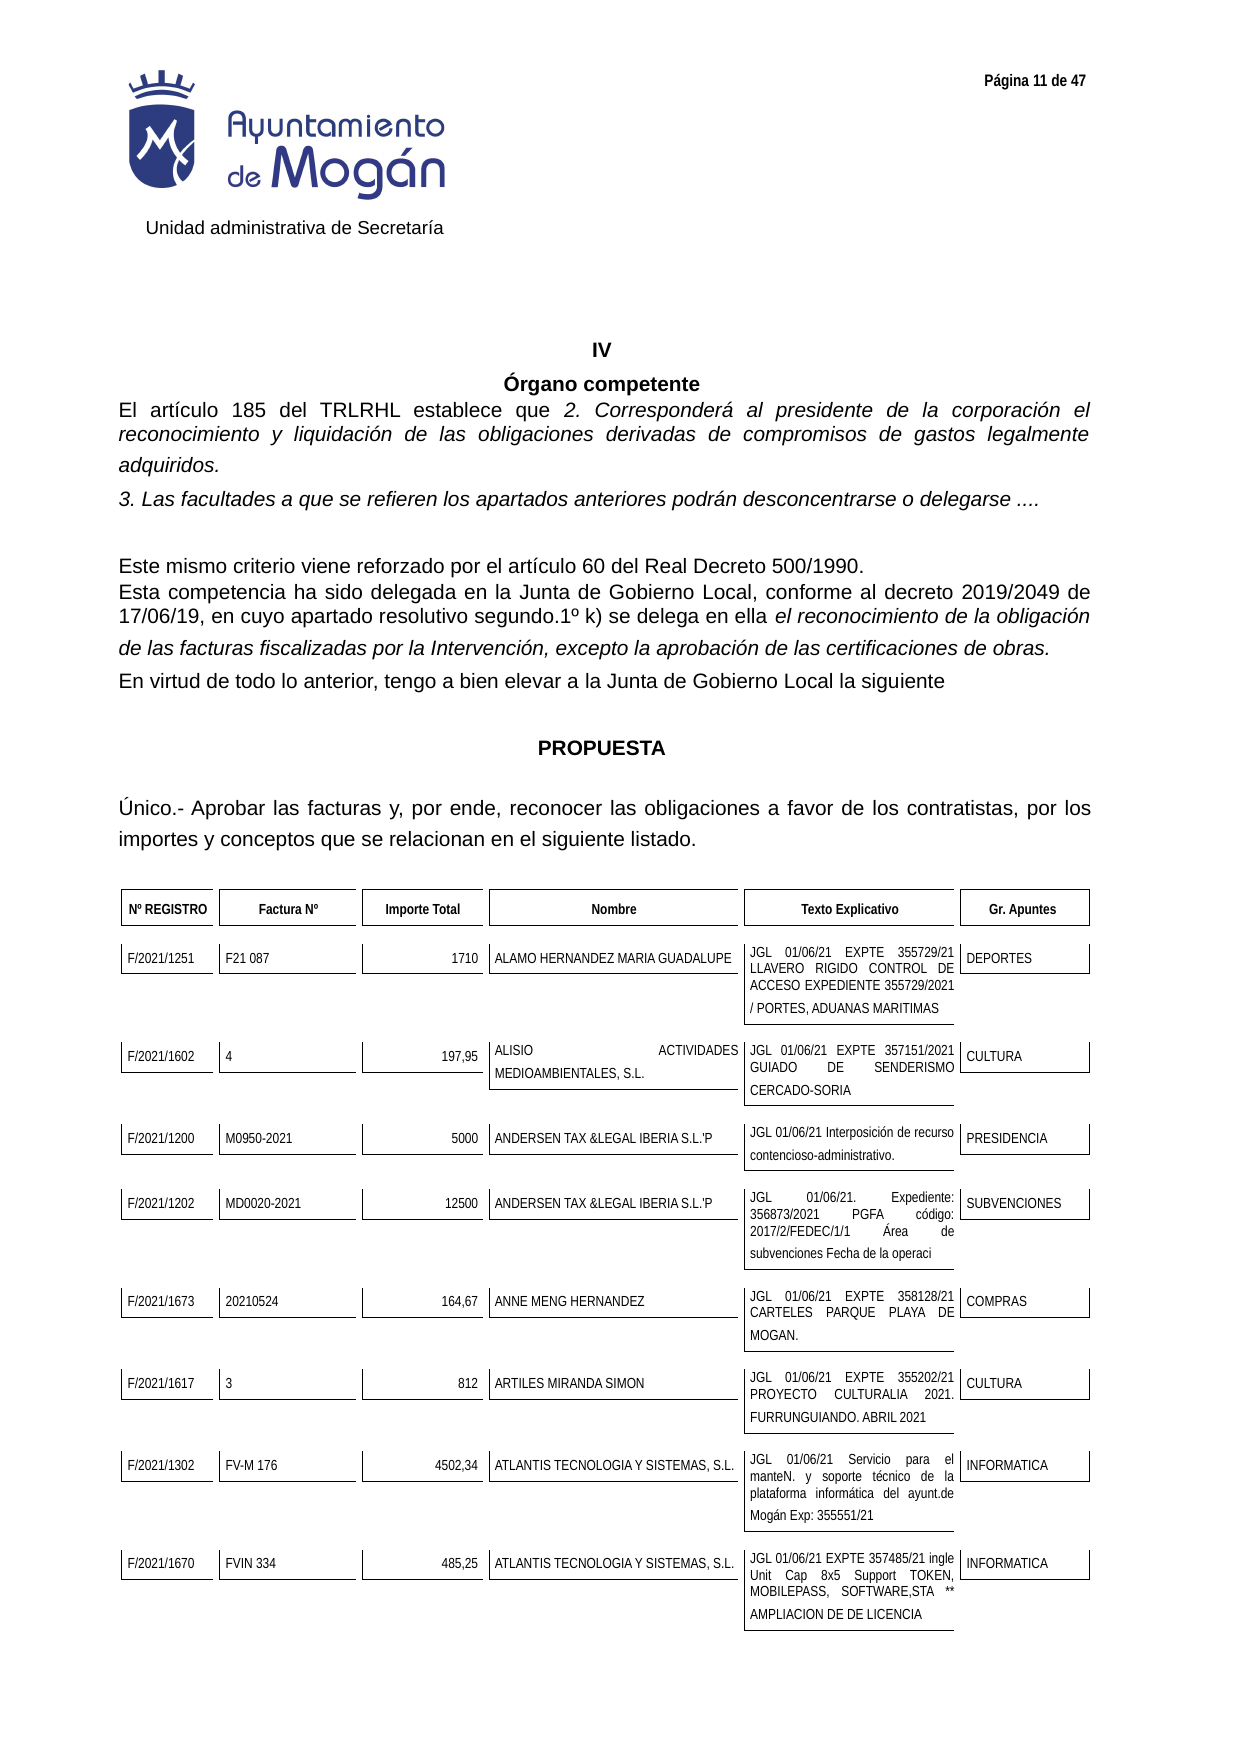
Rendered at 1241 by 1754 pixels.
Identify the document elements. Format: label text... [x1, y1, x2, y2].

table_cell ALAMO HERNANDEZ MARIA GUADALUPE [486, 941, 741, 1039]
table_cell JGL 01/06/21 EXPTE 355202/21 PROYECTO CULTURALIA 2021. FURRUNGUIANDO. ABRIL 2021 [741, 1366, 957, 1448]
table_header Nombre [486, 886, 741, 941]
text En virtud de todo lo anterior, tengo a bien elevar a la Junta de Gobierno Local la siguiente [118, 661, 1092, 695]
table_cell JGL 01/06/21 EXPTE 357485/21 ingle Unit Cap 8x5 Support TOKEN, MOBILEPASS, SOFTWARE,STA ** AMPLIACION DE DE LICENCIA [741, 1547, 957, 1645]
text 3. Las facultades a que se refieren los apartados anteriores podrán desconcentrarse o delegarse .... [118, 479, 1092, 513]
table_cell JGL 01/06/21 EXPTE 355729/21 LLAVERO RIGIDO CONTROL DE ACCESO EXPEDIENTE 355729/2021 / PORTES, ADUANAS MARITIMAS [741, 941, 957, 1039]
table_cell ARTILES MIRANDA SIMON [486, 1366, 741, 1448]
table_cell CULTURA [958, 1039, 1092, 1121]
table_cell JGL 01/06/21 Servicio para el manteN. y soporte técnico de la plataforma informática del ayunt.de Mogán Exp: 355551/21 [741, 1448, 957, 1547]
table_cell ALISIO ACTIVIDADES MEDIOAMBIENTALES, S.L. [486, 1039, 741, 1121]
table_cell F/2021/1602 [118, 1039, 216, 1121]
table_cell F/2021/1670 [118, 1547, 216, 1645]
table_cell ATLANTIS TECNOLOGIA Y SISTEMAS, S.L. [486, 1547, 741, 1645]
table_header Nº REGISTRO [118, 886, 216, 941]
table_cell INFORMATICA [958, 1547, 1092, 1645]
table_cell F/2021/1617 [118, 1366, 216, 1448]
table_cell ATLANTIS TECNOLOGIA Y SISTEMAS, S.L. [486, 1448, 741, 1547]
table_cell MD0020-2021 [216, 1186, 359, 1284]
table_header Importe Total [359, 886, 486, 941]
table_cell JGL 01/06/21 EXPTE 358128/21 CARTELES PARQUE PLAYA DE MOGAN. [741, 1285, 957, 1366]
text IV [118, 331, 1092, 364]
text Esta competencia ha sido delegada en la Junta de Gobierno Local, conforme al decreto 2019/2049 de 17/06/19, en cuyo apartado resolutivo segundo.1º k) se delega en ella el reconocimiento de la obligación de las facturas fiscalizadas por la Intervención, excepto la aprobación de las certificaciones de obras. [118, 580, 1092, 661]
table_cell JGL 01/06/21 EXPTE 357151/2021 GUIADO DE SENDERISMO CERCADO-SORIA [741, 1039, 957, 1121]
table_cell M0950-2021 [216, 1121, 359, 1186]
table_cell FVIN 334 [216, 1547, 359, 1645]
table_cell JGL 01/06/21 Interposición de recurso contencioso-administrativo. [741, 1121, 957, 1186]
table_cell JGL 01/06/21. Expediente: 356873/2021 PGFA código: 2017/2/FEDEC/1/1 Área de subvenciones Fecha de la operaci [741, 1186, 957, 1284]
table_cell CULTURA [958, 1366, 1092, 1448]
table_cell FV-M 176 [216, 1448, 359, 1547]
table_cell ANNE MENG HERNANDEZ [486, 1285, 741, 1366]
table_cell PRESIDENCIA [958, 1121, 1092, 1186]
table_header Factura Nº [216, 886, 359, 941]
table_cell 164,67 [359, 1285, 486, 1366]
table_cell F/2021/1251 [118, 941, 216, 1039]
table_cell 12500 [359, 1186, 486, 1284]
table_cell F21 087 [216, 941, 359, 1039]
text El artículo 185 del TRLRHL establece que 2. Corresponderá al presidente de la corporación el reconocimiento y liquidación de las obligaciones derivadas de compromisos de gastos legalmente adquiridos. [118, 398, 1092, 479]
table_cell DEPORTES [958, 941, 1092, 1039]
table_cell 5000 [359, 1121, 486, 1186]
table_cell ANDERSEN TAX &LEGAL IBERIA S.L.'P [486, 1186, 741, 1284]
table_cell F/2021/1200 [118, 1121, 216, 1186]
table_cell 20210524 [216, 1285, 359, 1366]
table_cell 812 [359, 1366, 486, 1448]
table_cell 197,95 [359, 1039, 486, 1121]
table_cell COMPRAS [958, 1285, 1092, 1366]
table_cell F/2021/1202 [118, 1186, 216, 1284]
table_cell 3 [216, 1366, 359, 1448]
table_cell 4 [216, 1039, 359, 1121]
text Este mismo criterio viene reforzado por el artículo 60 del Real Decreto 500/1990. [118, 546, 1092, 580]
table_cell SUBVENCIONES [958, 1186, 1092, 1284]
table_header Gr. Apuntes [958, 886, 1092, 941]
table_cell 4502,34 [359, 1448, 486, 1547]
table_cell F/2021/1673 [118, 1285, 216, 1366]
table_cell 485,25 [359, 1547, 486, 1645]
text PROPUESTA [118, 728, 1092, 762]
table_cell INFORMATICA [958, 1448, 1092, 1547]
table_cell ANDERSEN TAX &LEGAL IBERIA S.L.'P [486, 1121, 741, 1186]
table_header Texto Explicativo [741, 886, 957, 941]
text Órgano competente [118, 364, 1092, 398]
picture [128, 70, 445, 206]
text Único.- Aprobar las facturas y, por ende, reconocer las obligaciones a favor de los contratistas, por los importes y conceptos que se relacionan en el siguiente listado. [118, 795, 1092, 853]
table_cell 1710 [359, 941, 486, 1039]
table_cell F/2021/1302 [118, 1448, 216, 1547]
